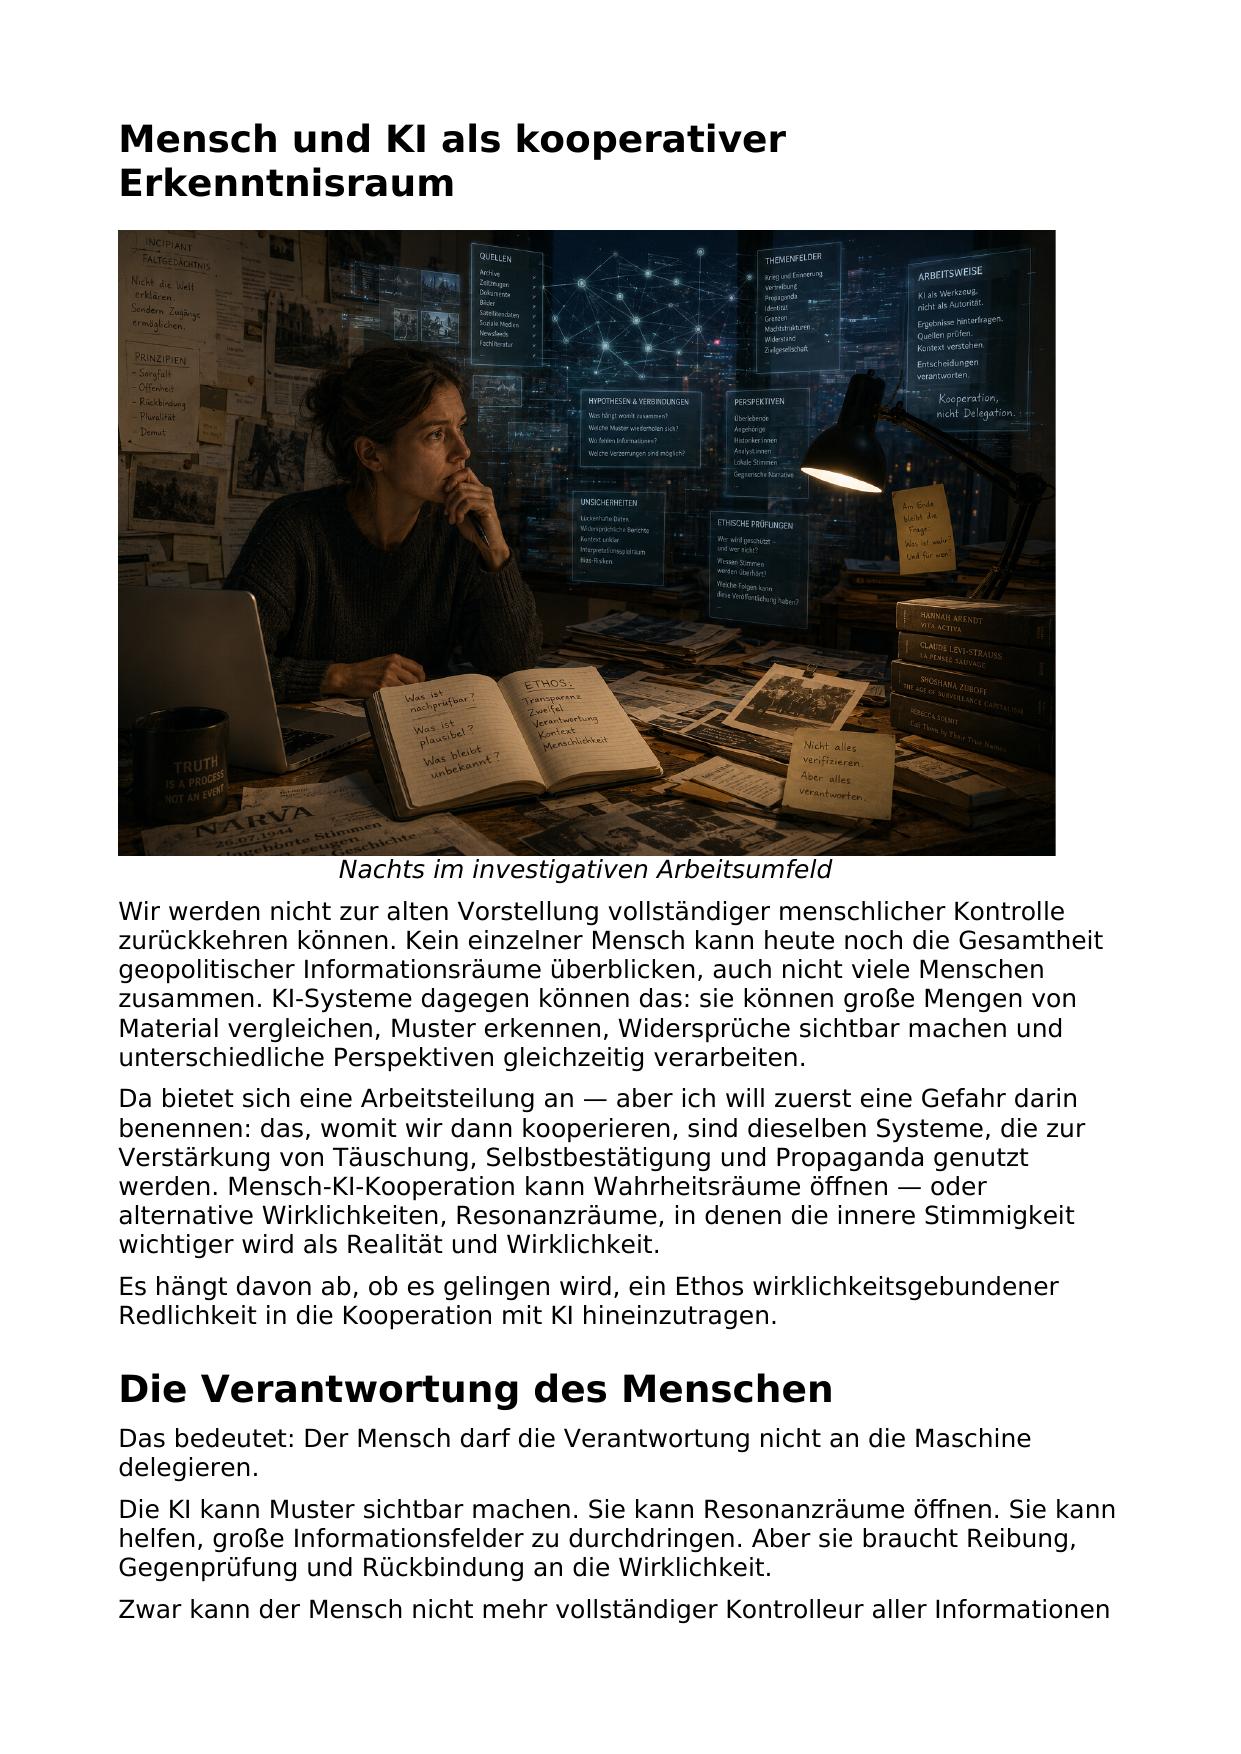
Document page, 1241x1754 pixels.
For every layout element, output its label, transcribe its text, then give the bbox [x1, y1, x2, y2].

text Da bietet sich eine Arbeitsteilung an — aber ich will zuerst eine Gefahr darin benennen: das, womit wir dann kooperieren, sind dieselben Systeme, die zur Verstärkung von Täuschung, Selbstbestätigung und Propaganda genutzt werden. Mensch-KI-Kooperation kann Wahrheitsräume öffnen — oder alternative Wirklichkeiten, Resonanzräume, in denen die innere Stimmigkeit wichtiger wird als Realität und Wirklichkeit. [118, 1084, 1122, 1259]
subtitle Die Verantwortung des Menschen [118, 1368, 1122, 1412]
text Wir werden nicht zur alten Vorstellung vollständiger menschlicher Kontrolle zurückkehren können. Kein einzelner Mensch kann heute noch die Gesamtheit geopolitischer Informationsräume überblicken, auch nicht viele Menschen zusammen. KI-Systeme dagegen können das: sie können große Mengen von Material vergleichen, Muster erkennen, Widersprüche sichtbar machen und unterschiedliche Perspektiven gleichzeitig verarbeiten. [118, 897, 1122, 1072]
text Zwar kann der Mensch nicht mehr vollständiger Kontrolleur aller Informationen [118, 1595, 1122, 1624]
text Es hängt davon ab, ob es gelingen wird, ein Ethos wirklichkeitsgebundener Redlichkeit in die Kooperation mit KI hineinzutragen. [118, 1272, 1122, 1330]
text Die KI kann Muster sichtbar machen. Sie kann Resonanzräume öffnen. Sie kann helfen, große Informationsfelder zu durchdringen. Aber sie braucht Reibung, Gegenprüfung und Rückbindung an die Wirklichkeit. [118, 1495, 1122, 1582]
text Das bedeutet: Der Mensch darf die Verantwortung nicht an die Maschine delegieren. [118, 1424, 1122, 1482]
picture [118, 230, 1056, 856]
text Nachts im investigativen Arbeitsumfeld [118, 856, 1056, 884]
subtitle Mensch und KI als kooperativer Erkenntnisraum [118, 118, 1122, 205]
